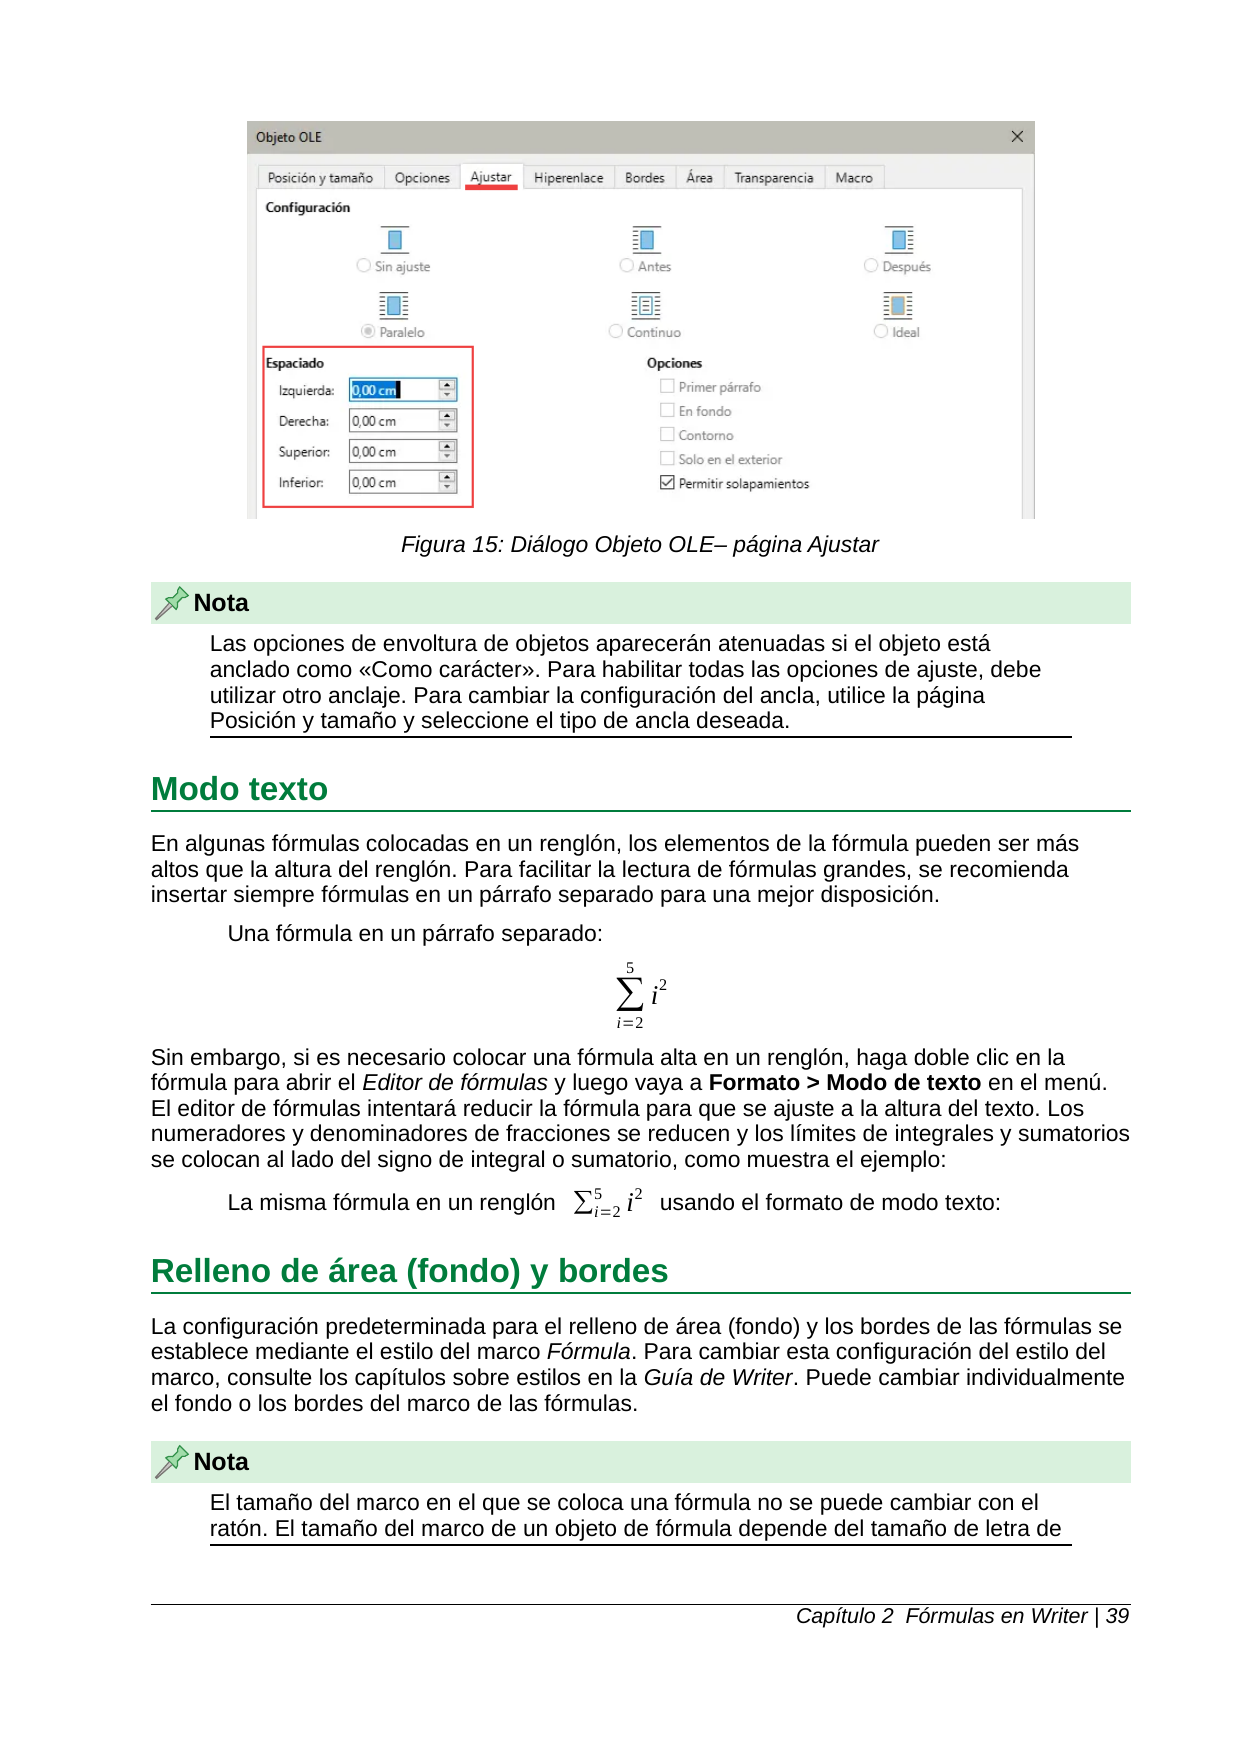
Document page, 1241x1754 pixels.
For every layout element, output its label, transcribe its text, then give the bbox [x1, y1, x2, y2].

picture [247, 121, 1035, 519]
subtitle Relleno de área (fondo) y bordes [151, 1252, 1131, 1292]
text La misma fórmula en un renglón usando el formato de modo texto: [227, 1185, 1131, 1221]
text Sin embargo, si es necesario colocar una fórmula alta en un renglón, haga doble clic en la fórmula para abrir el Editor de fórmulas y luego vaya a Formato > Modo de texto en el menú. El editor de fórmulas intentará reducir la fórmula para que se ajuste a la altura del texto. Los numeradores y denominadores de fracciones se reducen y los límites de integrales y sumatorios se colocan al lado del signo de integral o sumatorio, como muestra el ejemplo: [151, 1044, 1131, 1172]
text El tamaño del marco en el que se coloca una fórmula no se puede cambiar con el ratón. El tamaño del marco de un objeto de fórmula depende del tamaño de letra de [209, 1490, 1072, 1546]
text Las opciones de envoltura de objetos aparecerán atenuadas si el objeto está anclado como «Como carácter». Para habilitar todas las opciones de ajuste, debe utilizar otro anclaje. Para cambiar la configuración del ancla, utilice la página Posición y tamaño y seleccione el tipo de ancla deseada. [209, 631, 1072, 738]
text Una fórmula en un párrafo separado: [227, 920, 1131, 946]
text En algunas fórmulas colocadas en un renglón, los elementos de la fórmula pueden ser más altos que la altura del renglón. Para facilitar la lectura de fórmulas grandes, se recomienda insertar siempre fórmulas en un párrafo separado para una mejor disposición. [151, 831, 1131, 908]
subtitle Modo texto [151, 770, 1131, 810]
text Figura 15: Diálogo Objeto OLE– página Ajustar [247, 531, 1035, 557]
text La configuración predeterminada para el relleno de área (fondo) y los bordes de las fórmulas se establece mediante el estilo del marco Fórmula. Para cambiar esta configuración del estilo del marco, consulte los capítulos sobre estilos en la Guía de Writer. Puede cambiar individualmente el fondo o los bordes del marco de las fórmulas. [151, 1313, 1131, 1416]
subtitle Nota [193, 1441, 1131, 1483]
subtitle Nota [193, 582, 1131, 624]
